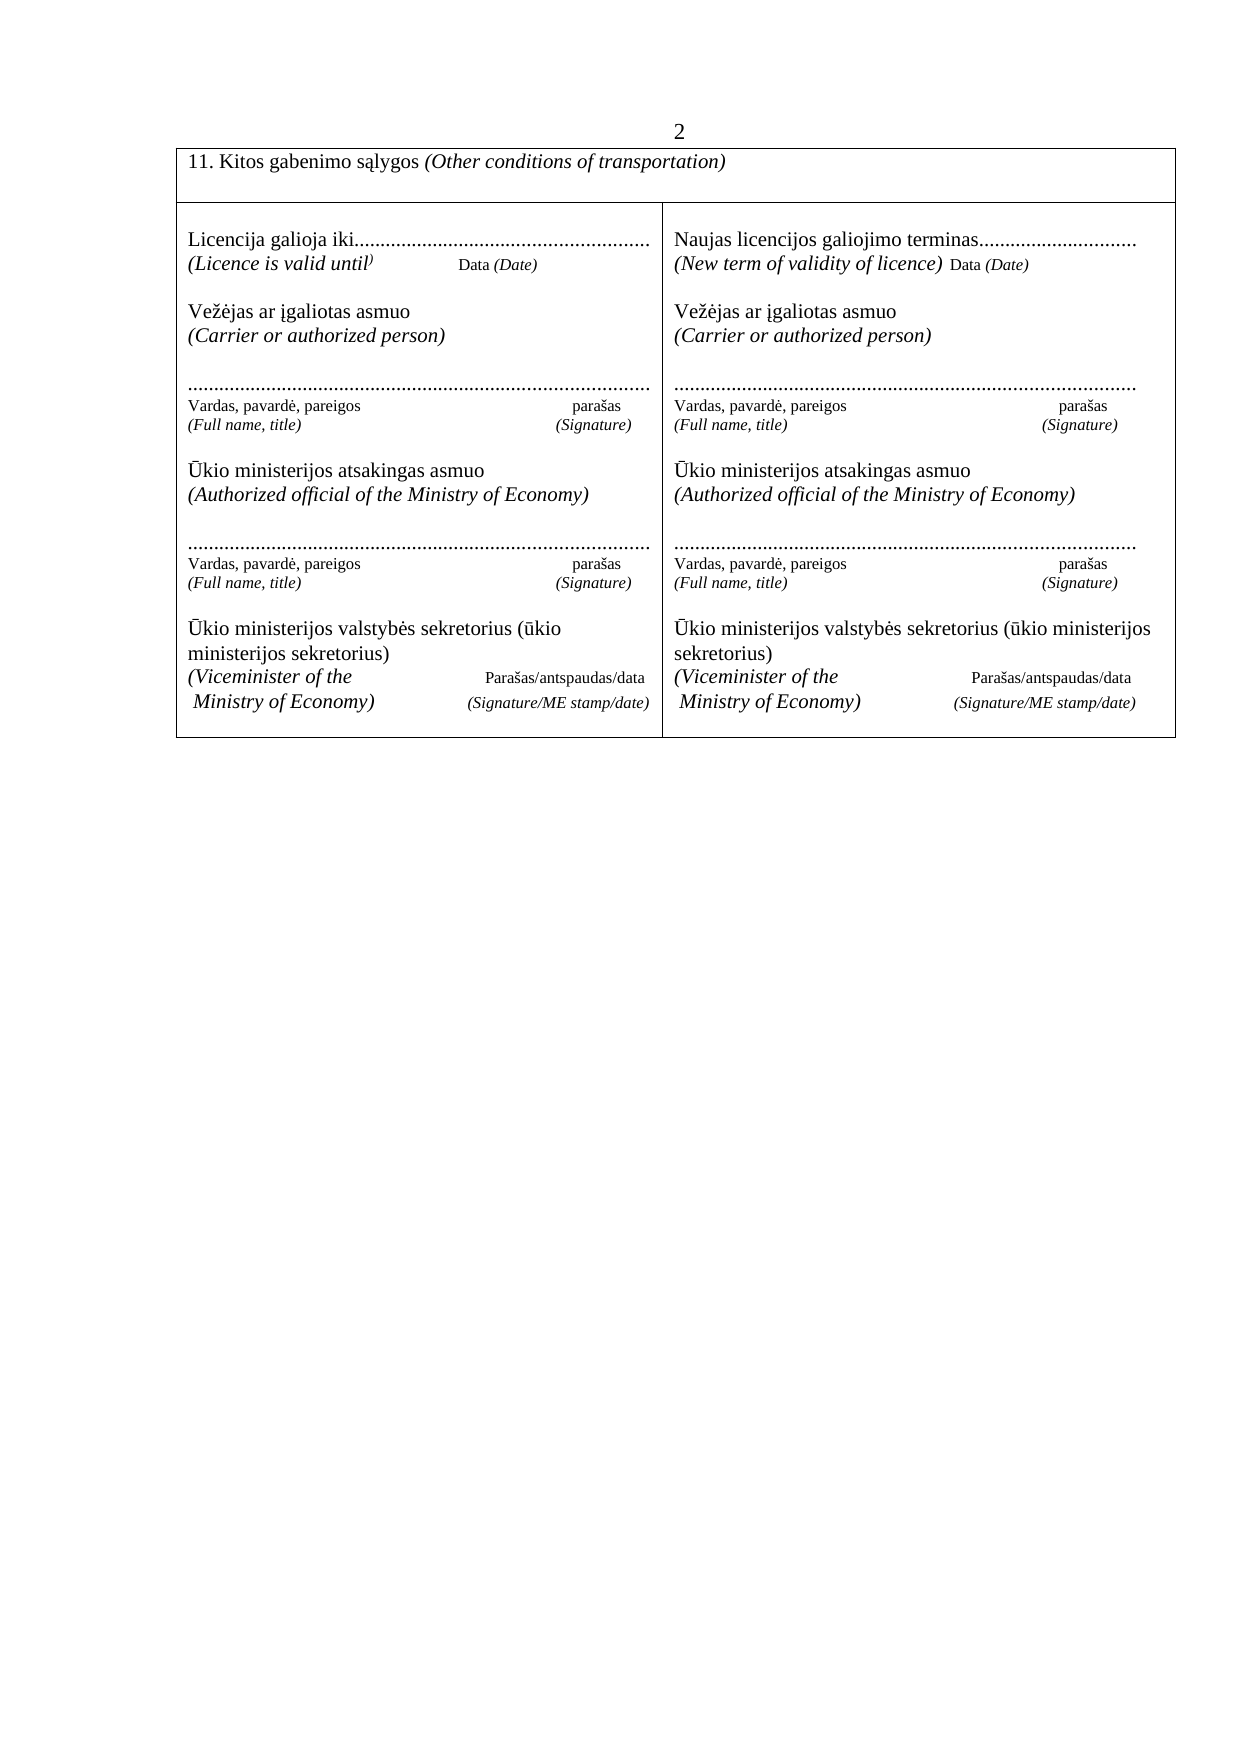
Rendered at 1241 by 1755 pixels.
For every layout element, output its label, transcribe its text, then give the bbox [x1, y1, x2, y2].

table_cell 11. Kitos gabenimo sąlygos (Other conditions of transportation) [177, 149, 1175, 202]
table_cell Licencija galioja iki (Licence is valid until) Data (Date) Vežėjas ar įgaliotas asmuo (Carrier or authorized person) Vardas, pavardė, pareigos parašas (Full name, title) (Signature) Ūkio ministerijos atsakingas asmuo (Authorized official of the Ministry of Economy) Vardas, pavardė, pareigos parašas (Full name, title) (Signature) Ūkio ministerijos valstybės sekretorius (ūkio ministerijos sekretorius) (Viceminister of the parašas/antspaudas/data Ministry of Economy) (Signature/ME stamp/date) [177, 203, 662, 737]
table_cell [1176, 202, 1181, 737]
table_cell Naujas licencijos galiojimo terminas (New term of validity of licence) Data (Date) Vežėjas ar įgaliotas asmuo (Carrier or authorized person) Vardas, pavardė, pareigos parašas (Full name, title) (Signature) Ūkio ministerijos atsakingas asmuo (Authorized official of the Ministry of Economy) Vardas, pavardė, pareigos parašas (Full name, title) (Signature) Ūkio ministerijos valstybės sekretorius (ūkio ministerijos sekretorius) (Viceminister of the parašas/antspaudas/data Ministry of Economy) (Signature/ME stamp/date) [663, 203, 1175, 737]
table_cell [1176, 148, 1181, 202]
